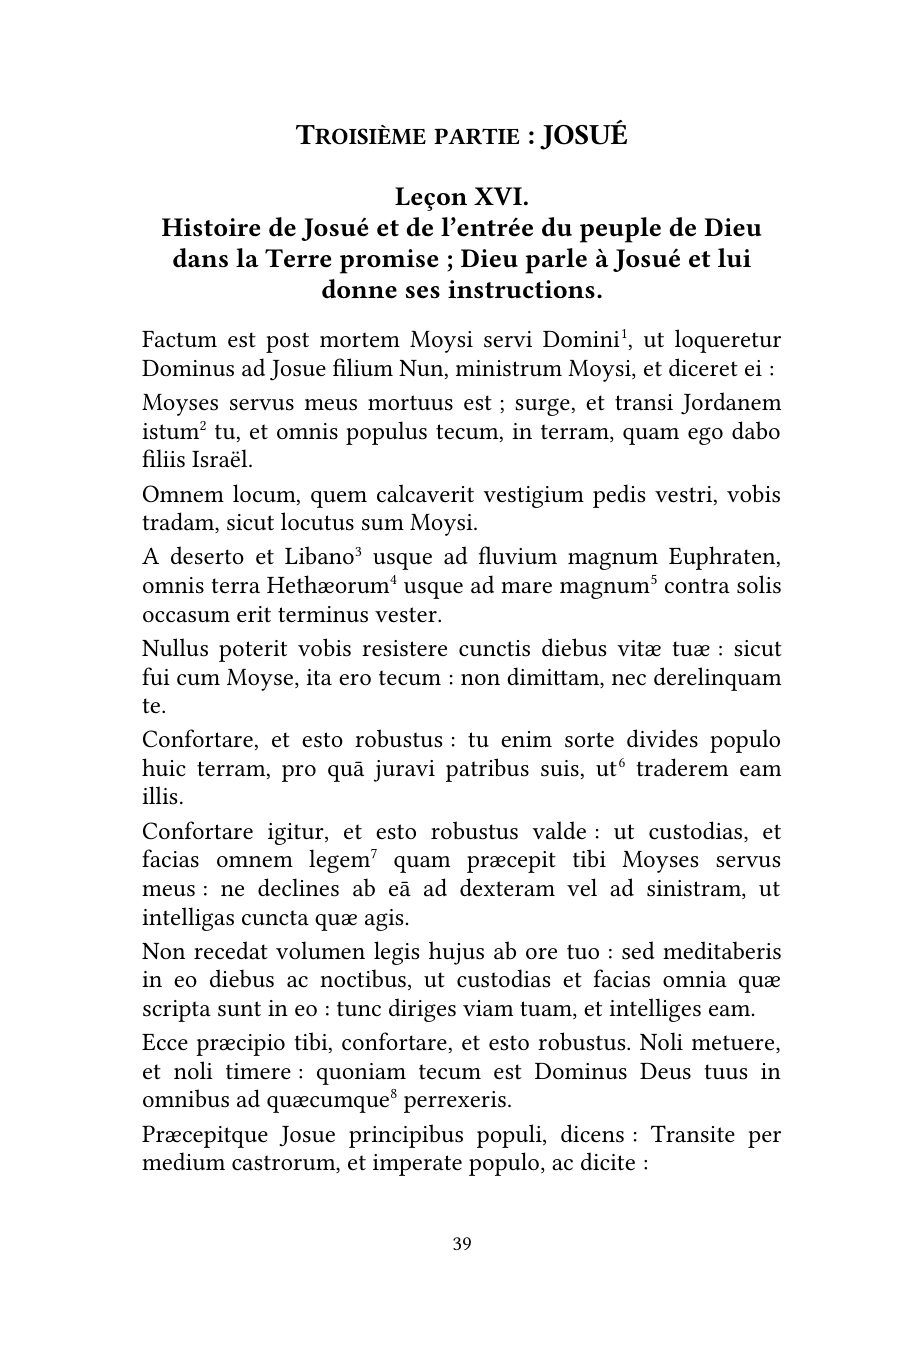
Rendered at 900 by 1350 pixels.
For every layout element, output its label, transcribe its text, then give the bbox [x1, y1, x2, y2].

text Nullus poterit vobis resistere cunctis diebus vitæ tuæ : sicut fui cum Moyse, ita ero tecum : non dimittam, nec derelinquam te. [142, 634, 782, 720]
text Præcepitque Josue principibus populi, dicens : Transite per medium castrorum, et imperate populo, ac dicite : [142, 1120, 782, 1177]
text Leçon XVI. Histoire de Josué et de l’entrée du peuple de Dieu dans la Terre promise ; Dieu parle à Josué et lui donne ses instructions. [142, 181, 782, 305]
text Factum est post mortem Moysi servi Domini1, ut loqueretur Dominus ad Josue filium Nun, ministrum Moysi, et diceret ei : [142, 325, 782, 382]
text Non recedat volumen legis hujus ab ore tuo : sed meditaberis in eo diebus ac noctibus, ut custodias et facias omnia quæ scripta sunt in eo : tunc diriges viam tuam, et intelliges eam. [142, 937, 782, 1023]
text Ecce præcipio tibi, confortare, et esto robustus. Noli metuere, et noli timere : quoniam tecum est Dominus Deus tuus in omnibus ad quæcumque8 perrexeris. [142, 1028, 782, 1114]
text Omnem locum, quem calcaverit vestigium pedis vestri, vobis tradam, sicut locutus sum Moysi. [142, 480, 782, 537]
subtitle Troisième partie : JOSUÉ [142, 118, 782, 151]
text Confortare, et esto robustus : tu enim sorte divides populo huic terram, pro quā juravi patribus suis, ut6 traderem eam illis. [142, 726, 782, 811]
text Moyses servus meus mortuus est ; surge, et transi Jordanem istum2 tu, et omnis populus tecum, in terram, quam ego dabo filiis Israël. [142, 388, 782, 474]
text A deserto et Libano3 usque ad fluvium magnum Euphraten, omnis terra Hethæorum4 usque ad mare magnum5 contra solis occasum erit terminus vester. [142, 543, 782, 628]
text Confortare igitur, et esto robustus valde : ut custodias, et facias omnem legem7 quam præcepit tibi Moyses servus meus : ne declines ab eā ad dexteram vel ad sinistram, ut intelligas cuncta quæ agis. [142, 817, 782, 931]
